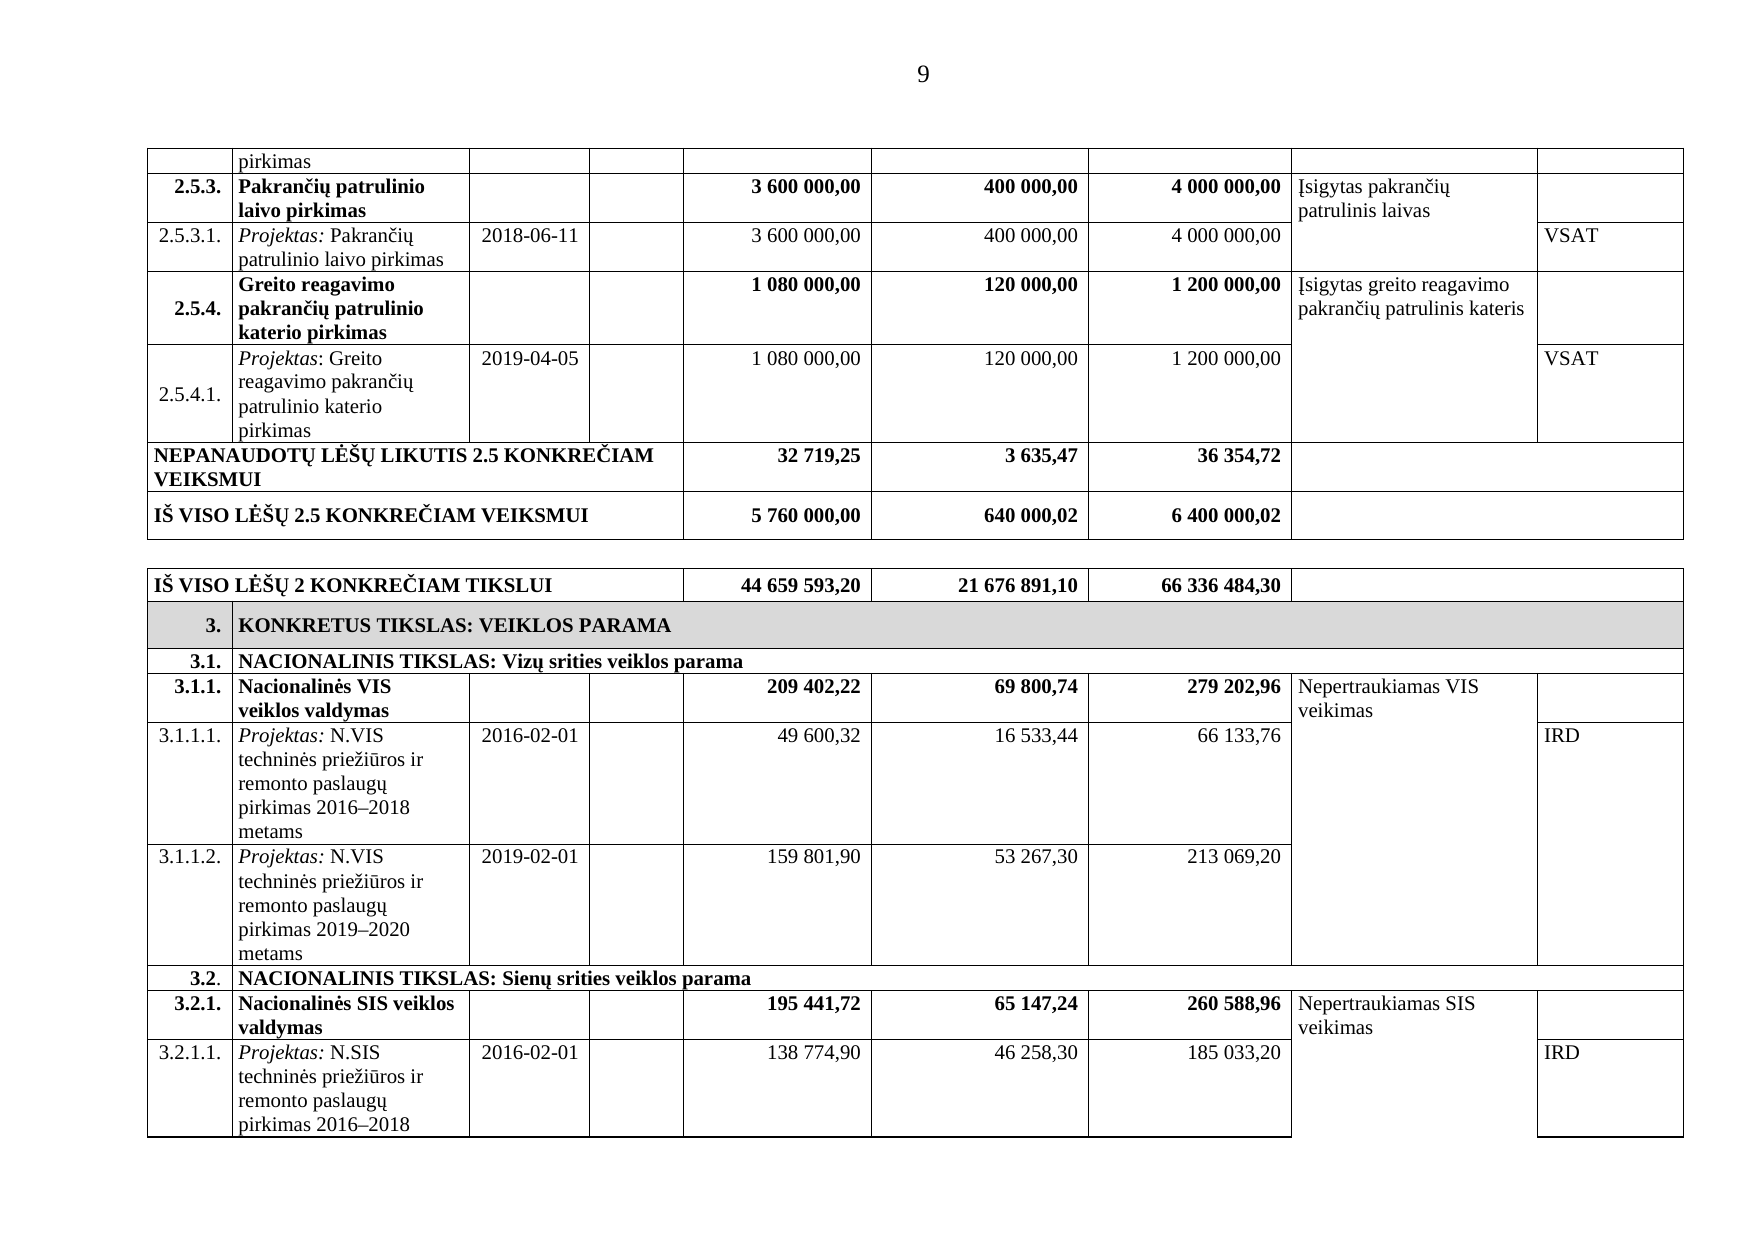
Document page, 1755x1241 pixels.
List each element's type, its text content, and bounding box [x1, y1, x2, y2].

table_cell 16 533,44 [872, 723, 1088, 843]
table_cell 400 000,00 [872, 223, 1088, 271]
table_cell 3 635,47 [872, 443, 1088, 491]
table_cell 3.1.1.1. [148, 723, 232, 843]
table_cell 49 600,32 [684, 723, 871, 843]
table_cell 640 000,02 [872, 492, 1088, 538]
table_cell 400 000,00 [872, 174, 1088, 222]
table_cell 3 600 000,00 [684, 223, 871, 271]
table_cell 1 080 000,00 [684, 345, 871, 442]
table_cell [590, 991, 683, 1039]
table_cell 138 774,90 [684, 1040, 871, 1136]
table_cell 36 354,72 [1089, 443, 1291, 491]
table_cell [590, 345, 683, 442]
table_cell 6 400 000,02 [1089, 492, 1291, 538]
table_cell 3 600 000,00 [684, 174, 871, 222]
table_header 66 336 484,30 [1089, 569, 1291, 601]
table_cell 3. [148, 602, 232, 648]
table_cell NACIONALINIS TIKSLAS: Sienų srities veiklos parama [233, 966, 1683, 990]
table_cell VSAT [1538, 223, 1683, 271]
table_cell 3.2. [148, 966, 232, 990]
table_cell 260 588,96 [1089, 991, 1291, 1039]
table_cell 1 200 000,00 [1089, 272, 1291, 344]
table_cell [1292, 492, 1683, 538]
table_cell [590, 272, 683, 344]
table_cell 213 069,20 [1089, 845, 1291, 965]
table_cell Nepertraukiamas SIS veikimas [1292, 991, 1537, 1039]
table_cell Įsigytas pakrančių patrulinis laivas [1292, 174, 1537, 222]
table_cell 2019-04-05 [470, 345, 589, 442]
table_cell 3.2.1. [148, 991, 232, 1039]
table_cell 2.5.4. [148, 272, 232, 344]
table_cell [1292, 149, 1537, 173]
table_cell 66 133,76 [1089, 723, 1291, 843]
table_cell [590, 223, 683, 271]
table_cell 159 801,90 [684, 845, 871, 965]
table_cell [1292, 844, 1537, 965]
table_cell 2016-02-01 [470, 723, 589, 843]
table_cell 209 402,22 [684, 674, 871, 722]
table_cell [590, 1040, 683, 1136]
table_cell [590, 845, 683, 965]
table_cell 279 202,96 [1089, 674, 1291, 722]
table_cell 5 760 000,00 [684, 492, 871, 538]
table_header IŠ VISO LĖŠŲ 2 KONKREČIAM TIKSLUI [148, 569, 683, 601]
table_cell [590, 674, 683, 722]
table_cell NEPANAUDOTŲ LĖŠŲ LIKUTIS 2.5 KONKREČIAM VEIKSMUI [148, 443, 683, 491]
table_cell 195 441,72 [684, 991, 871, 1039]
table_cell 46 258,30 [872, 1040, 1088, 1136]
table_header 21 676 891,10 [872, 569, 1088, 601]
table_cell Greito reagavimo pakrančių patrulinio katerio pirkimas [233, 272, 469, 344]
table_cell Pakrančių patrulinio laivo pirkimas [233, 174, 469, 222]
table_cell [590, 149, 683, 173]
table_cell 2018-06-11 [470, 223, 589, 271]
table_cell [1292, 222, 1537, 271]
table_cell Nepertraukiamas VIS veikimas [1292, 674, 1537, 843]
table_cell [470, 991, 589, 1039]
table_cell 120 000,00 [872, 272, 1088, 344]
table_cell 2016-02-01 [470, 1040, 589, 1136]
table_cell [590, 723, 683, 843]
table_cell 3.1. [148, 649, 232, 673]
table_cell [1538, 149, 1683, 173]
table_cell 1 200 000,00 [1089, 345, 1291, 442]
table_cell [684, 149, 871, 173]
table_header 44 659 593,20 [684, 569, 871, 601]
table_cell Projektas: N.SIS techninės priežiūros ir remonto paslaugų pirkimas 2016–2018 [233, 1040, 469, 1136]
table_cell Projektas: Pakrančių patrulinio laivo pirkimas [233, 223, 469, 271]
table_cell 32 719,25 [684, 443, 871, 491]
table_cell 4 000 000,00 [1089, 174, 1291, 222]
table_cell IRD [1538, 1040, 1683, 1136]
table_cell [470, 149, 589, 173]
table_cell 3.1.1.2. [148, 845, 232, 965]
table_cell [1292, 1039, 1537, 1136]
table_cell [470, 674, 589, 722]
table_cell 2.5.4.1. [148, 345, 232, 442]
table_cell 1 080 000,00 [684, 272, 871, 344]
table_cell Projektas: N.VIS techninės priežiūros ir remonto paslaugų pirkimas 2019–2020 metams [233, 845, 469, 965]
table_cell Projektas: Greito reagavimo pakrančių patrulinio katerio pirkimas [233, 345, 469, 442]
table_cell 3.2.1.1. [148, 1040, 232, 1136]
table_cell 2.5.3. [148, 174, 232, 222]
table_cell Projektas: N.VIS techninės priežiūros ir remonto paslaugų pirkimas 2016–2018 metams [233, 723, 469, 843]
table_cell pirkimas [233, 149, 469, 173]
table_cell 53 267,30 [872, 845, 1088, 965]
table_cell [1538, 174, 1683, 222]
table_cell [1538, 991, 1683, 1039]
table_cell Nacionalinės VIS veiklos valdymas [233, 674, 469, 722]
table_cell IRD [1538, 723, 1683, 965]
table_cell [1538, 674, 1683, 722]
table_cell NACIONALINIS TIKSLAS: Vizų srities veiklos parama [233, 649, 1683, 673]
table_cell [148, 149, 232, 173]
table_cell [872, 149, 1088, 173]
table_cell Nacionalinės SIS veiklos valdymas [233, 991, 469, 1039]
table_cell 185 033,20 [1089, 1040, 1291, 1136]
table_cell [1089, 149, 1291, 173]
table_cell 69 800,74 [872, 674, 1088, 722]
table_cell IŠ VISO LĖŠŲ 2.5 KONKREČIAM VEIKSMUI [148, 492, 683, 538]
table_cell 4 000 000,00 [1089, 223, 1291, 271]
table_cell [1292, 443, 1683, 491]
table_cell 3.1.1. [148, 674, 232, 722]
table_header [1292, 569, 1683, 601]
table_cell 65 147,24 [872, 991, 1088, 1039]
table_cell [590, 174, 683, 222]
table_cell 120 000,00 [872, 345, 1088, 442]
table_cell 2.5.3.1. [148, 223, 232, 271]
table_cell VSAT [1538, 345, 1683, 442]
table_cell KONKRETUS TIKSLAS: VEIKLOS PARAMA [233, 602, 1683, 648]
table_cell [470, 174, 589, 222]
table_cell [1538, 272, 1683, 344]
table_cell [470, 272, 589, 344]
table_cell 2019-02-01 [470, 845, 589, 965]
table_cell Įsigytas greito reagavimo pakrančių patrulinis kateris [1292, 272, 1537, 442]
